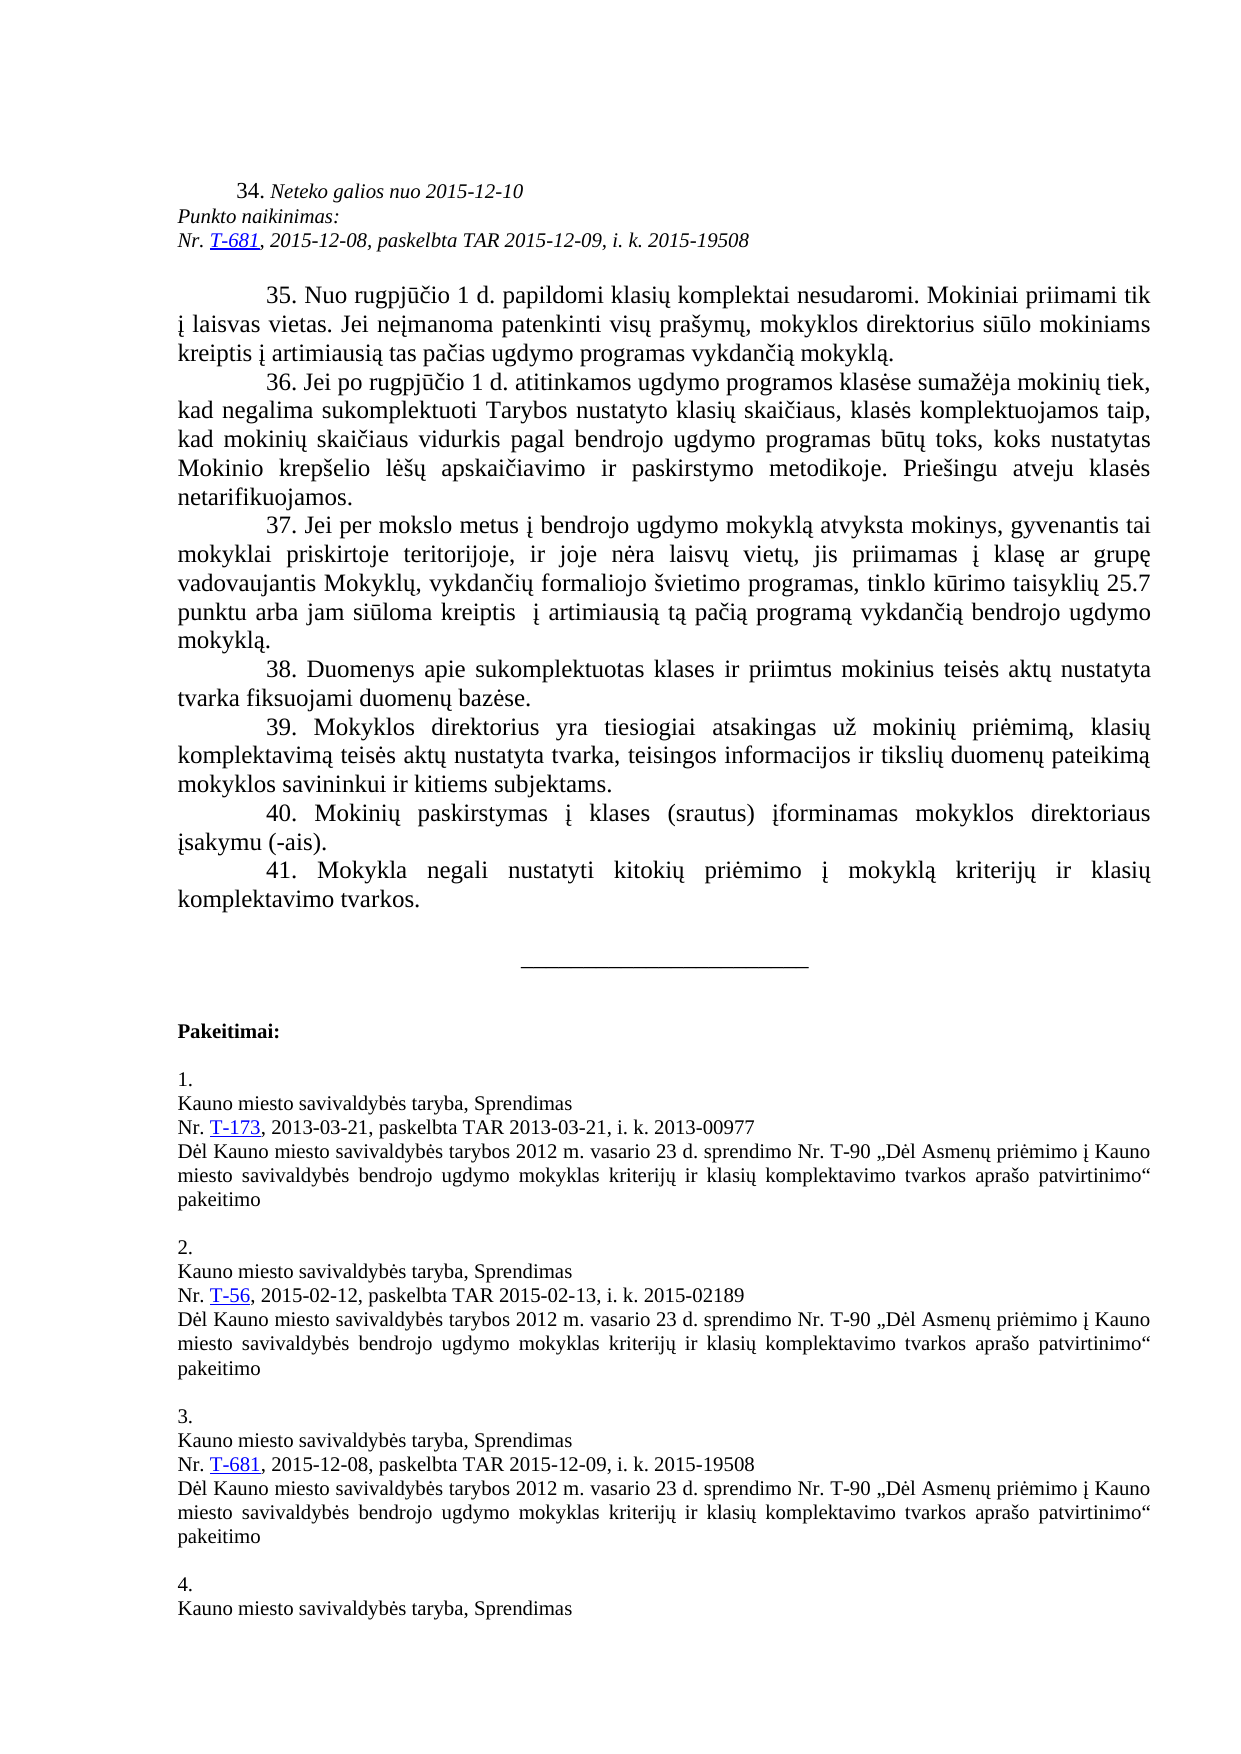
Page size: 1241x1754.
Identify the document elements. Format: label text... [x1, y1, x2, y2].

text 39. Mokyklos direktorius yra tiesiogiai atsakingas už mokinių priėmimą, klasių komplektavimą teisės aktų nustatyta tvarka, teisingos informacijos ir tikslių duomenų pateikimą mokyklos savininkui ir kitiems subjektams. [177, 712, 1152, 798]
text Nr. T-173, 2013-03-21, paskelbta TAR 2013-03-21, i. k. 2013-00977 [177, 1115, 1152, 1139]
text 1. [177, 1067, 1152, 1091]
text 38. Duomenys apie sukomplektuotas klases ir priimtus mokinius teisės aktų nustatyta tvarka fiksuojami duomenų bazėse. [177, 654, 1152, 712]
text 37. Jei per mokslo metus į bendrojo ugdymo mokyklą atvyksta mokinys, gyvenantis tai mokyklai priskirtoje teritorijoje, ir joje nėra laisvų vietų, jis priimamas į klasę ar grupę vadovaujantis Mokyklų, vykdančių formaliojo švietimo programas, tinklo kūrimo taisyklių 25.7 punktu arba jam siūloma kreiptis į artimiausią tą pačią programą vykdančią bendrojo ugdymo mokyklą. [177, 510, 1152, 654]
text Kauno miesto savivaldybės taryba, Sprendimas [177, 1259, 1152, 1283]
text Dėl Kauno miesto savivaldybės tarybos 2012 m. vasario 23 d. sprendimo Nr. T-90 „Dėl Asmenų priėmimo į Kauno miesto savivaldybės bendrojo ugdymo mokyklas kriterijų ir klasių komplektavimo tvarkos aprašo patvirtinimo“ pakeitimo [177, 1139, 1152, 1211]
text 35. Nuo rugpjūčio 1 d. papildomi klasių komplektai nesudaromi. Mokiniai priimami tik į laisvas vietas. Jei neįmanoma patenkinti visų prašymų, mokyklos direktorius siūlo mokiniams kreiptis į artimiausią tas pačias ugdymo programas vykdančią mokyklą. [177, 280, 1152, 367]
text Dėl Kauno miesto savivaldybės tarybos 2012 m. vasario 23 d. sprendimo Nr. T-90 „Dėl Asmenų priėmimo į Kauno miesto savivaldybės bendrojo ugdymo mokyklas kriterijų ir klasių komplektavimo tvarkos aprašo patvirtinimo“ pakeitimo [177, 1307, 1152, 1379]
text 36. Jei po rugpjūčio 1 d. atitinkamos ugdymo programos klasėse sumažėja mokinių tiek, kad negalima sukomplektuoti Tarybos nustatyto klasių skaičiaus, klasės komplektuojamos taip, kad mokinių skaičiaus vidurkis pagal bendrojo ugdymo programas būtų toks, koks nustatytas Mokinio krepšelio lėšų apskaičiavimo ir paskirstymo metodikoje. Priešingu atveju klasės netarifikuojamos. [177, 367, 1152, 510]
text Dėl Kauno miesto savivaldybės tarybos 2012 m. vasario 23 d. sprendimo Nr. T-90 „Dėl Asmenų priėmimo į Kauno miesto savivaldybės bendrojo ugdymo mokyklas kriterijų ir klasių komplektavimo tvarkos aprašo patvirtinimo“ pakeitimo [177, 1476, 1152, 1548]
text 40. Mokinių paskirstymas į klases (srautus) įforminamas mokyklos direktoriaus įsakymu (-ais). [177, 798, 1152, 855]
text Kauno miesto savivaldybės taryba, Sprendimas [177, 1428, 1152, 1452]
text 2. [177, 1235, 1152, 1259]
text Nr. T-681, 2015-12-08, paskelbta TAR 2015-12-09, i. k. 2015-19508 [177, 1452, 1152, 1476]
text 41. Mokykla negali nustatyti kitokių priėmimo į mokyklą kriterijų ir klasių komplektavimo tvarkos. [177, 855, 1152, 913]
text 4. [177, 1572, 1152, 1596]
text 3. [177, 1403, 1152, 1428]
text 34. Neteko galios nuo 2015-12-10 [177, 177, 1152, 203]
text Kauno miesto savivaldybės taryba, Sprendimas [177, 1596, 1152, 1620]
text Nr. T-56, 2015-02-12, paskelbta TAR 2015-02-13, i. k. 2015-02189 [177, 1283, 1152, 1307]
text Kauno miesto savivaldybės taryba, Sprendimas [177, 1091, 1152, 1115]
text _______________________ [177, 942, 1152, 970]
text Pakeitimai: [177, 1018, 1152, 1043]
text Nr. T-681, 2015-12-08, paskelbta TAR 2015-12-09, i. k. 2015-19508 [177, 228, 1152, 252]
text Punkto naikinimas: [177, 203, 1152, 228]
